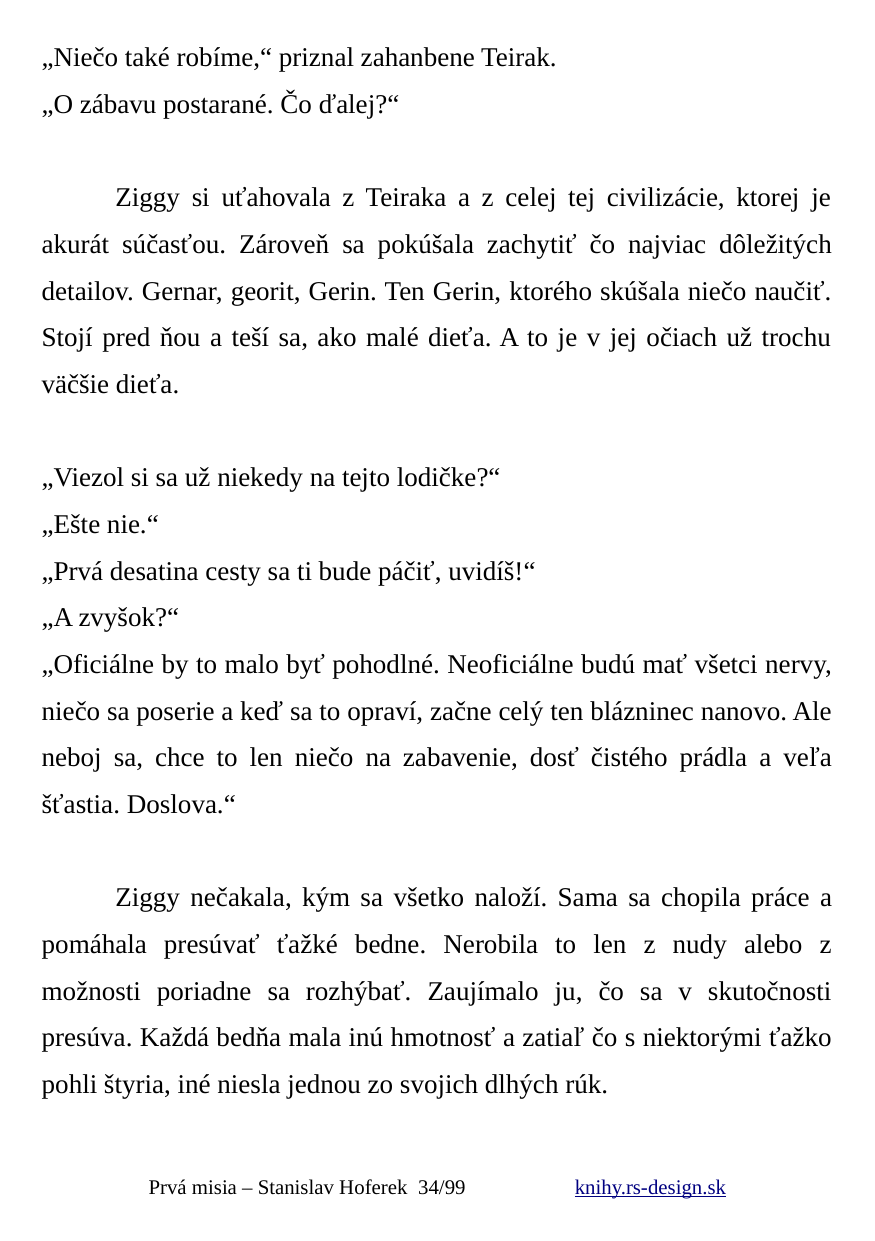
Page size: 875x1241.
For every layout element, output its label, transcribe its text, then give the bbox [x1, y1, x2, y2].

text „Prvá desatina cesty sa ti bude páčiť, uvidíš!“ [41, 555, 833, 586]
text Ziggy nečakala, kým sa všetko naloží. Sama sa chopila práce a pomáhala presúvať ťažké bedne. Nerobila to len z nudy alebo z možnosti poriadne sa rozhýbať. Zaujímalo ju, čo sa v skutočnosti presúva. Každá bedňa mala inú hmotnosť a zatiaľ čo s niektorými ťažko pohli štyria, iné niesla jednou zo svojich dlhých rúk. [41, 881, 833, 1099]
text „A zvyšok?“ [41, 601, 833, 632]
text „O zábavu postarané. Čo ďalej?“ [41, 88, 833, 119]
text „Oficiálne by to malo byť pohodlné. Neoficiálne budú mať všetci nervy, niečo sa poserie a keď sa to opraví, začne celý ten blázninec nanovo. Ale neboj sa, chce to len niečo na zabavenie, dosť čistého prádla a veľa šťastia. Doslova.“ [41, 648, 833, 819]
text Ziggy si uťahovala z Teiraka a z celej tej civilizácie, ktorej je akurát súčasťou. Zároveň sa pokúšala zachytiť čo najviac dôležitých detailov. Gernar, georit, Gerin. Ten Gerin, ktorého skúšala niečo naučiť. Stojí pred ňou a teší sa, ako malé dieťa. A to je v jej očiach už trochu väčšie dieťa. [41, 181, 833, 399]
text „Ešte nie.“ [41, 508, 833, 539]
text „Viezol si sa už niekedy na tejto lodičke?“ [41, 461, 833, 492]
text „Niečo také robíme,“ priznal zahanbene Teirak. [41, 41, 833, 72]
